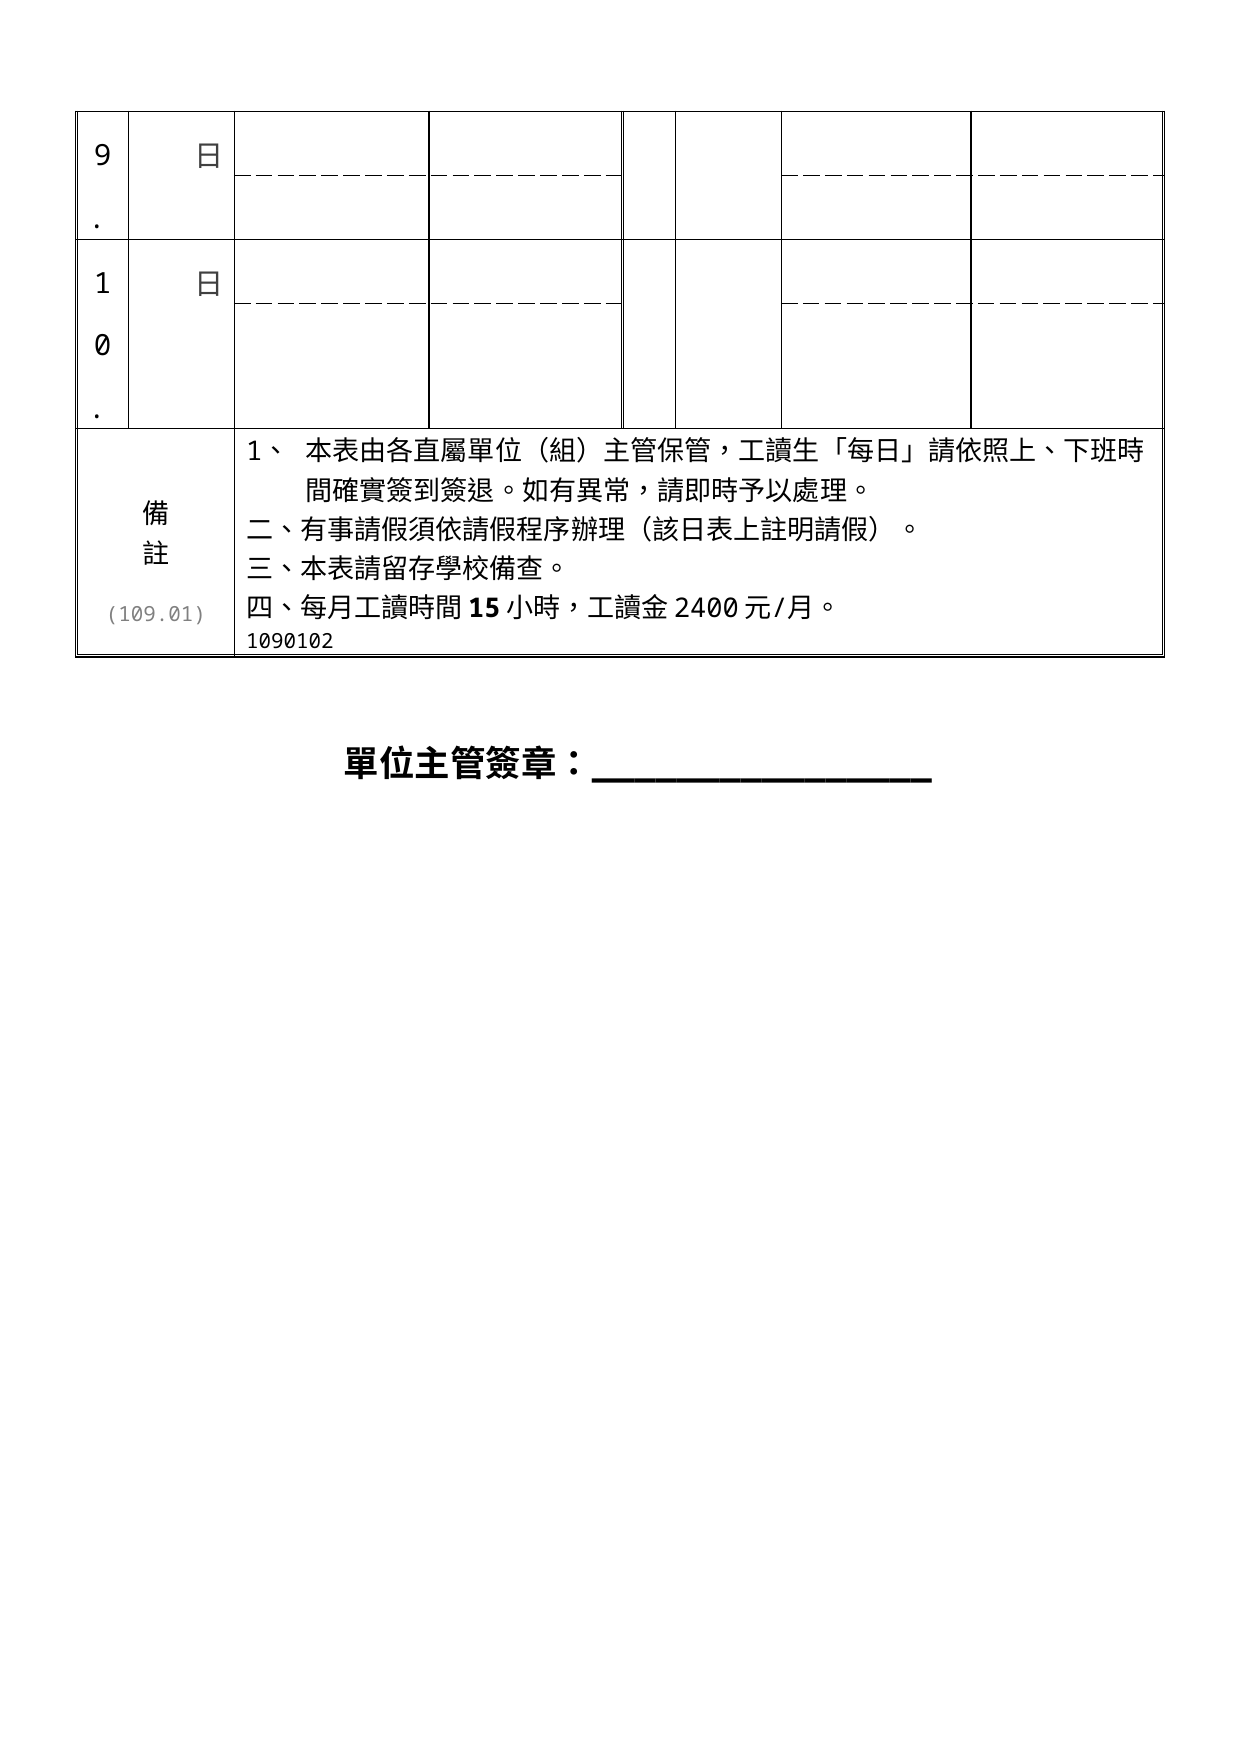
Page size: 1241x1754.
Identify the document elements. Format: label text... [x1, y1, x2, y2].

table_cell 本表由各直屬單位（組）主管保管，工讀生「每日」請依照上、下班時間確實簽到簽退。如有異常，請即時予以處理。 二、有事請假須依請假程序辦理（該日表上註明請假）。 三、本表請留存學校備查。 四、每月工讀時間15小時，工讀金2400元/月。 1090102 [235, 429, 1162, 654]
table_cell [972, 240, 1162, 303]
table_cell [972, 112, 1162, 174]
table_cell [430, 175, 621, 239]
table_cell 日 [129, 112, 234, 239]
text 單位主管簽章：________________ [89, 720, 1152, 782]
table_cell [430, 112, 621, 174]
table_cell [972, 303, 1162, 428]
table_cell [624, 240, 675, 428]
table_cell [235, 240, 428, 303]
table_cell [972, 175, 1162, 239]
table_cell [430, 303, 621, 428]
table_cell [235, 175, 428, 239]
table_cell [78, 112, 128, 239]
table_cell [235, 112, 428, 174]
table_cell [782, 303, 970, 428]
table_cell 日 [129, 240, 234, 428]
table_cell [235, 303, 428, 428]
table_cell [676, 240, 781, 428]
table_cell 備 註 (109.01) [78, 429, 234, 654]
table_cell [782, 175, 970, 239]
table_cell [782, 112, 970, 174]
table_cell [78, 240, 128, 428]
table_cell [782, 240, 970, 303]
table_cell [676, 112, 781, 239]
table_cell [624, 112, 675, 239]
table_cell [430, 240, 621, 303]
